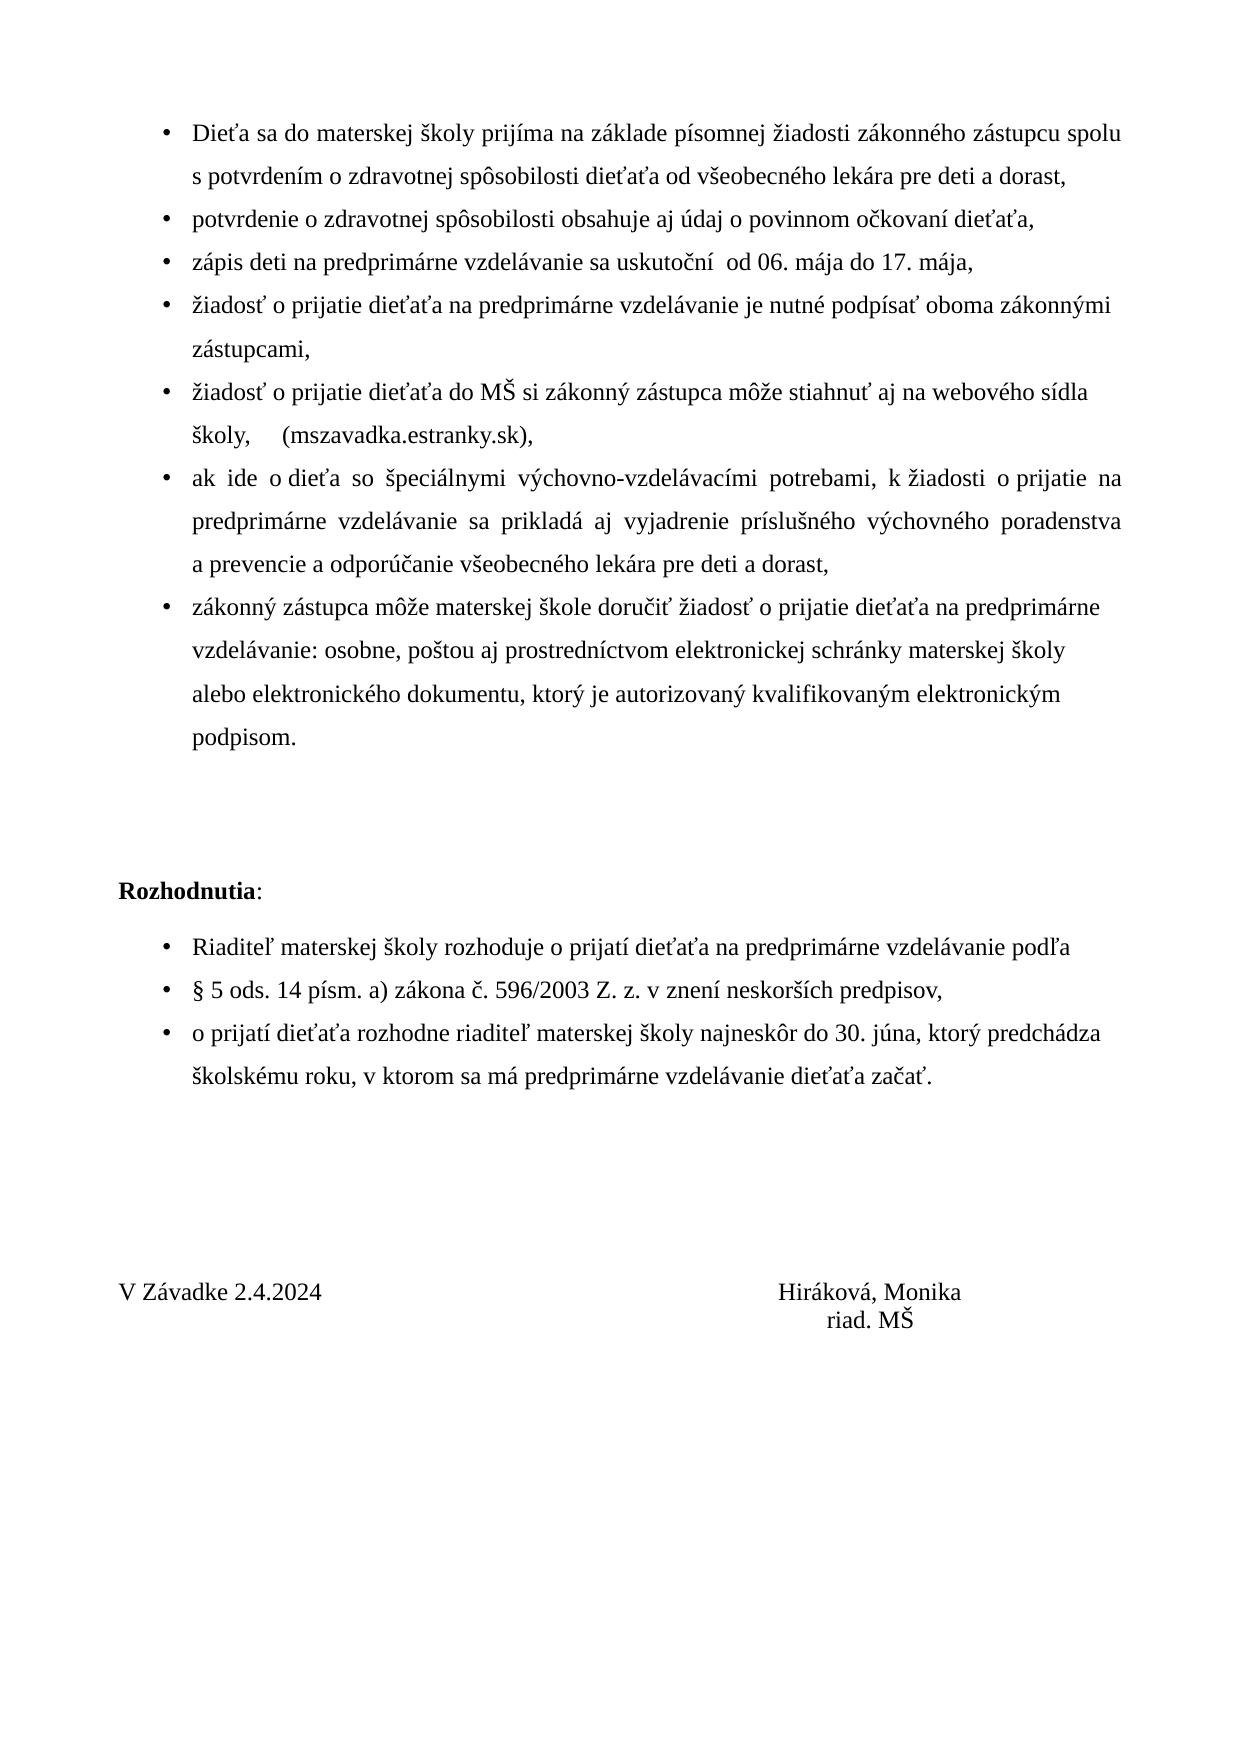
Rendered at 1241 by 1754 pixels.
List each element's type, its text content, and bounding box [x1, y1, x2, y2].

list potvrdenie o zdravotnej spôsobilosti obsahuje aj údaj o povinnom očkovaní dieťaťa, [162, 204, 1122, 233]
list Dieťa sa do materskej školy prijíma na základe písomnej žiadosti zákonného zástupcu spolu s potvrdením o zdravotnej spôsobilosti dieťaťa od všeobecného lekára pre deti a dorast, [162, 118, 1122, 190]
text riad. MŠ [118, 1306, 1122, 1334]
list § 5 ods. 14 písm. a) zákona č. 596/2003 Z. z. v znení neskorších predpisov, [162, 975, 1122, 1004]
list žiadosť o prijatie dieťaťa na predprimárne vzdelávanie je nutné podpísať oboma zákonnými zástupcami, [162, 291, 1122, 362]
list ak ide o dieťa so špeciálnymi výchovno-vzdelávacími potrebami, k žiadosti o prijatie na predprimárne vzdelávanie sa prikladá aj vyjadrenie príslušného výchovného poradenstva a prevencie a odporúčanie všeobecného lekára pre deti a dorast, [162, 463, 1122, 578]
list zápis deti na predprimárne vzdelávanie sa uskutoční od 06. mája do 17. mája, [162, 247, 1122, 276]
list zákonný zástupca môže materskej škole doručiť žiadosť o prijatie dieťaťa na predprimárne vzdelávanie: osobne, poštou aj prostredníctvom elektronickej schránky materskej školy alebo elektronického dokumentu, ktorý je autorizovaný kvalifikovaným elektronickým podpisom. [162, 592, 1122, 751]
list o prijatí dieťaťa rozhodne riaditeľ materskej školy najneskôr do 30. júna, ktorý predchádza školskému roku, v ktorom sa má predprimárne vzdelávanie dieťaťa začať. [162, 1018, 1122, 1090]
text Rozhodnutia: [118, 876, 1122, 905]
list žiadosť o prijatie dieťaťa do MŠ si zákonný zástupca môže stiahnuť aj na webového sídla školy, (mszavadka.estranky.sk), [162, 377, 1122, 449]
list Riaditeľ materskej školy rozhoduje o prijatí dieťaťa na predprimárne vzdelávanie podľa [162, 932, 1122, 961]
text V Závadke 2.4.2024 Hiráková, Monika [118, 1277, 1122, 1306]
